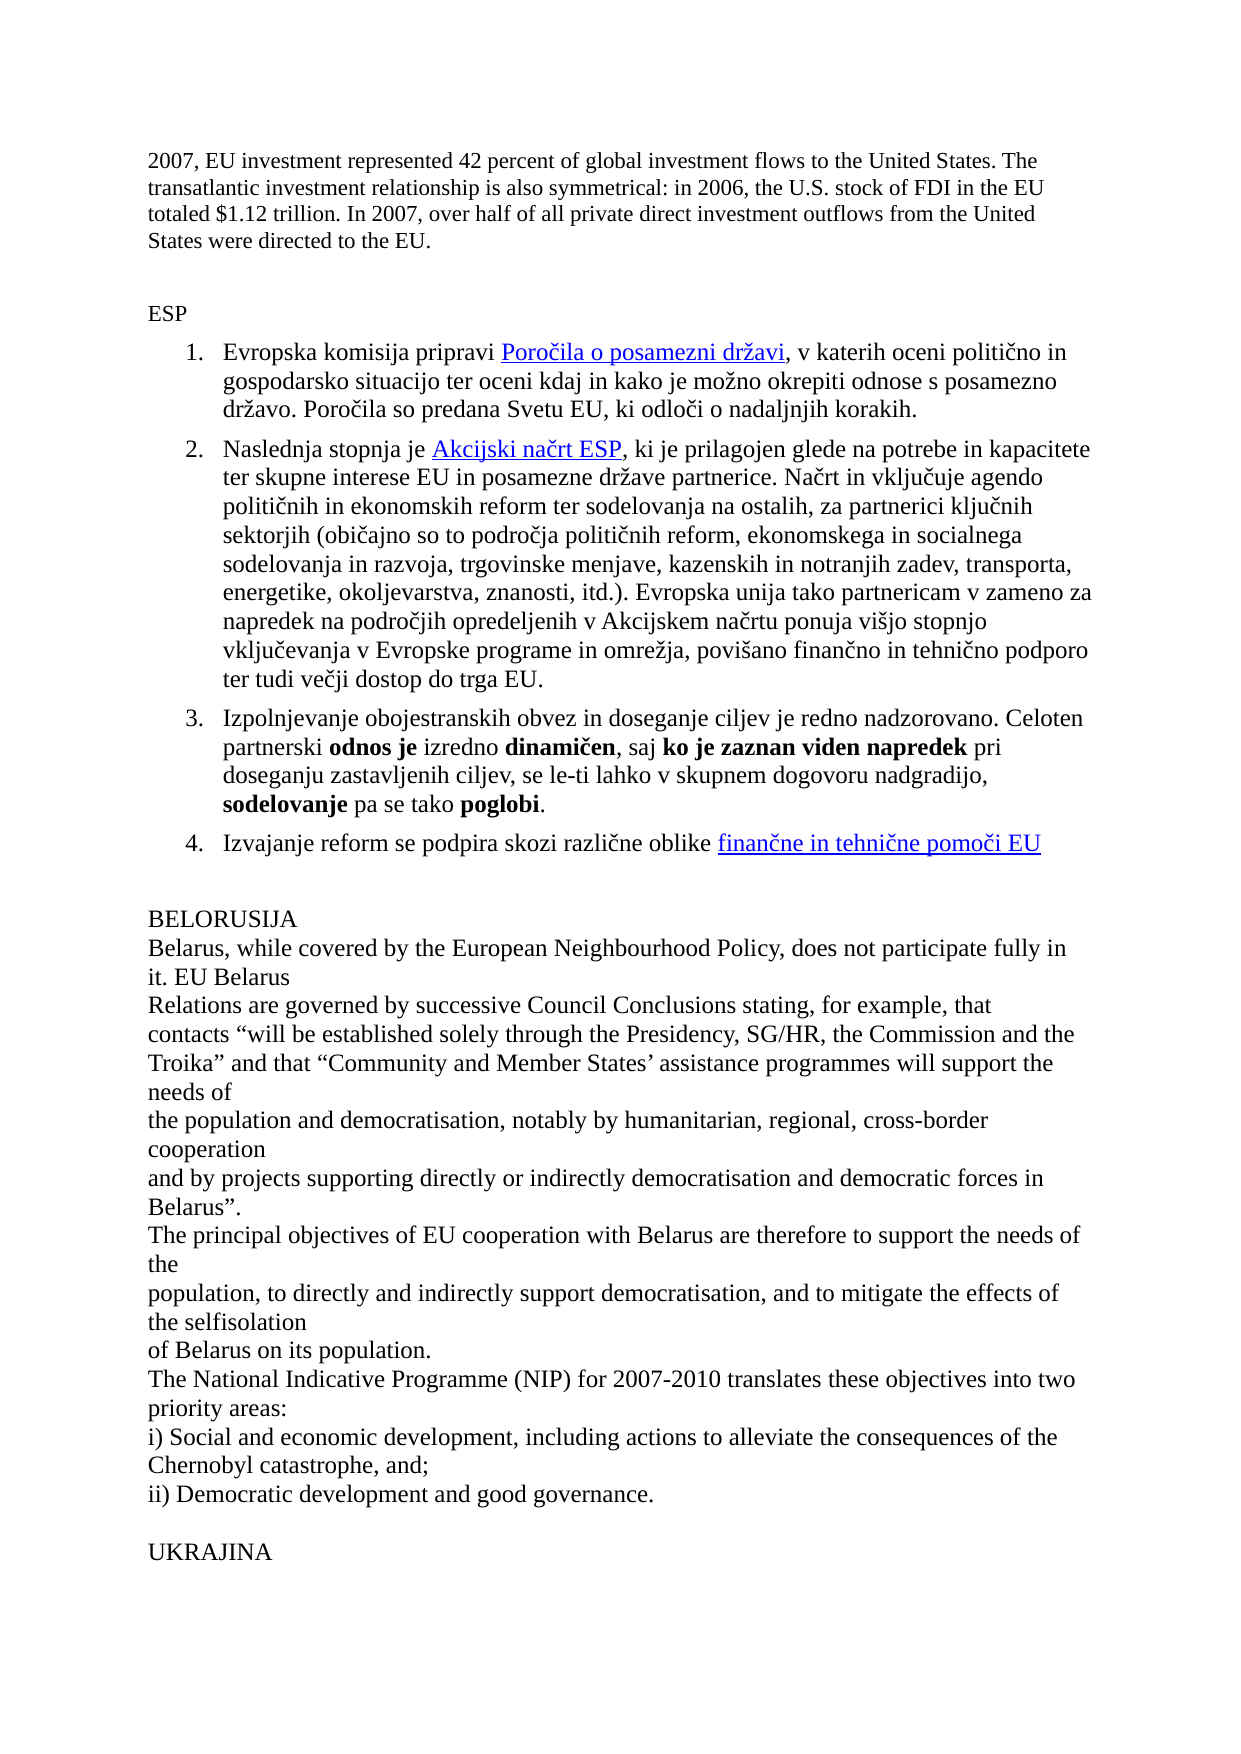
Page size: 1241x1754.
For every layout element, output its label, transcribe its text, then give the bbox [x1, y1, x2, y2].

text priority areas: [148, 1393, 1093, 1422]
text The National Indicative Programme (NIP) for 2007-2010 translates these objectives into two [148, 1364, 1093, 1393]
list Naslednja stopnja je Akcijski načrt ESP, ki je prilagojen glede na potrebe in kapacitete ter skupne interese EU in posamezne države partnerice. Načrt in vključuje agendo političnih in ekonomskih reform ter sodelovanja na ostalih, za partnerici ključnih sektorjih (običajno so to področja političnih reform, ekonomskega in socialnega sodelovanja in razvoja, trgovinske menjave, kazenskih in notranjih zadev, transporta, energetike, okoljevarstva, znanosti, itd.). Evropska unija tako partnericam v zameno za napredek na področjih opredeljenih v Akcijskem načrtu ponuja višjo stopnjo vključevanja v Evropske programe in omrežja, povišano finančno in tehnično podporo ter tudi večji dostop do trga EU. [185, 434, 1093, 692]
text ESP [148, 300, 1093, 327]
list Evropska komisija pripravi Poročila o posamezni državi, v katerih oceni politično in gospodarsko situacijo ter oceni kdaj in kako je možno okrepiti odnose s posamezno državo. Poročila so predana Svetu EU, ki odloči o nadaljnjih korakih. [185, 337, 1093, 423]
text Chernobyl catastrophe, and; [148, 1450, 1093, 1479]
text contacts “will be established solely through the Presidency, SG/HR, the Commission and the [148, 1019, 1093, 1048]
text The principal objectives of EU cooperation with Belarus are therefore to support the needs of the [148, 1220, 1093, 1278]
list Izpolnjevanje obojestranskih obvez in doseganje ciljev je redno nadzorovano. Celoten partnerski odnos je izredno dinamičen, saj ko je zaznan viden napredek pri doseganju zastavljenih ciljev, se le-ti lahko v skupnem dogovoru nadgradijo, sodelovanje pa se tako poglobi. [185, 703, 1093, 818]
text the population and democratisation, notably by humanitarian, regional, cross-border cooperation [148, 1105, 1093, 1163]
text ii) Democratic development and good governance. [148, 1479, 1093, 1508]
text of Belarus on its population. [148, 1335, 1093, 1364]
text population, to directly and indirectly support democratisation, and to mitigate the effects of the selfisolation [148, 1278, 1093, 1335]
text BELORUSIJA [148, 904, 1093, 933]
list Izvajanje reform se podpira skozi različne oblike finančne in tehnične pomoči EU [185, 828, 1093, 857]
text Troika” and that “Community and Member States’ assistance programmes will support the needs of [148, 1048, 1093, 1105]
text Belarus, while covered by the European Neighbourhood Policy, does not participate fully in it. EU Belarus [148, 933, 1093, 990]
text i) Social and economic development, including actions to alleviate the consequences of the [148, 1422, 1093, 1450]
text UKRAJINA [148, 1537, 1093, 1565]
text 2007, EU investment represented 42 percent of global investment flows to the United States. The transatlantic investment relationship is also symmetrical: in 2006, the U.S. stock of FDI in the EU totaled $1.12 trillion. In 2007, over half of all private direct investment outflows from the United States were directed to the EU. [148, 148, 1093, 253]
text and by projects supporting directly or indirectly democratisation and democratic forces in Belarus”. [148, 1163, 1093, 1220]
text Relations are governed by successive Council Conclusions stating, for example, that [148, 990, 1093, 1019]
